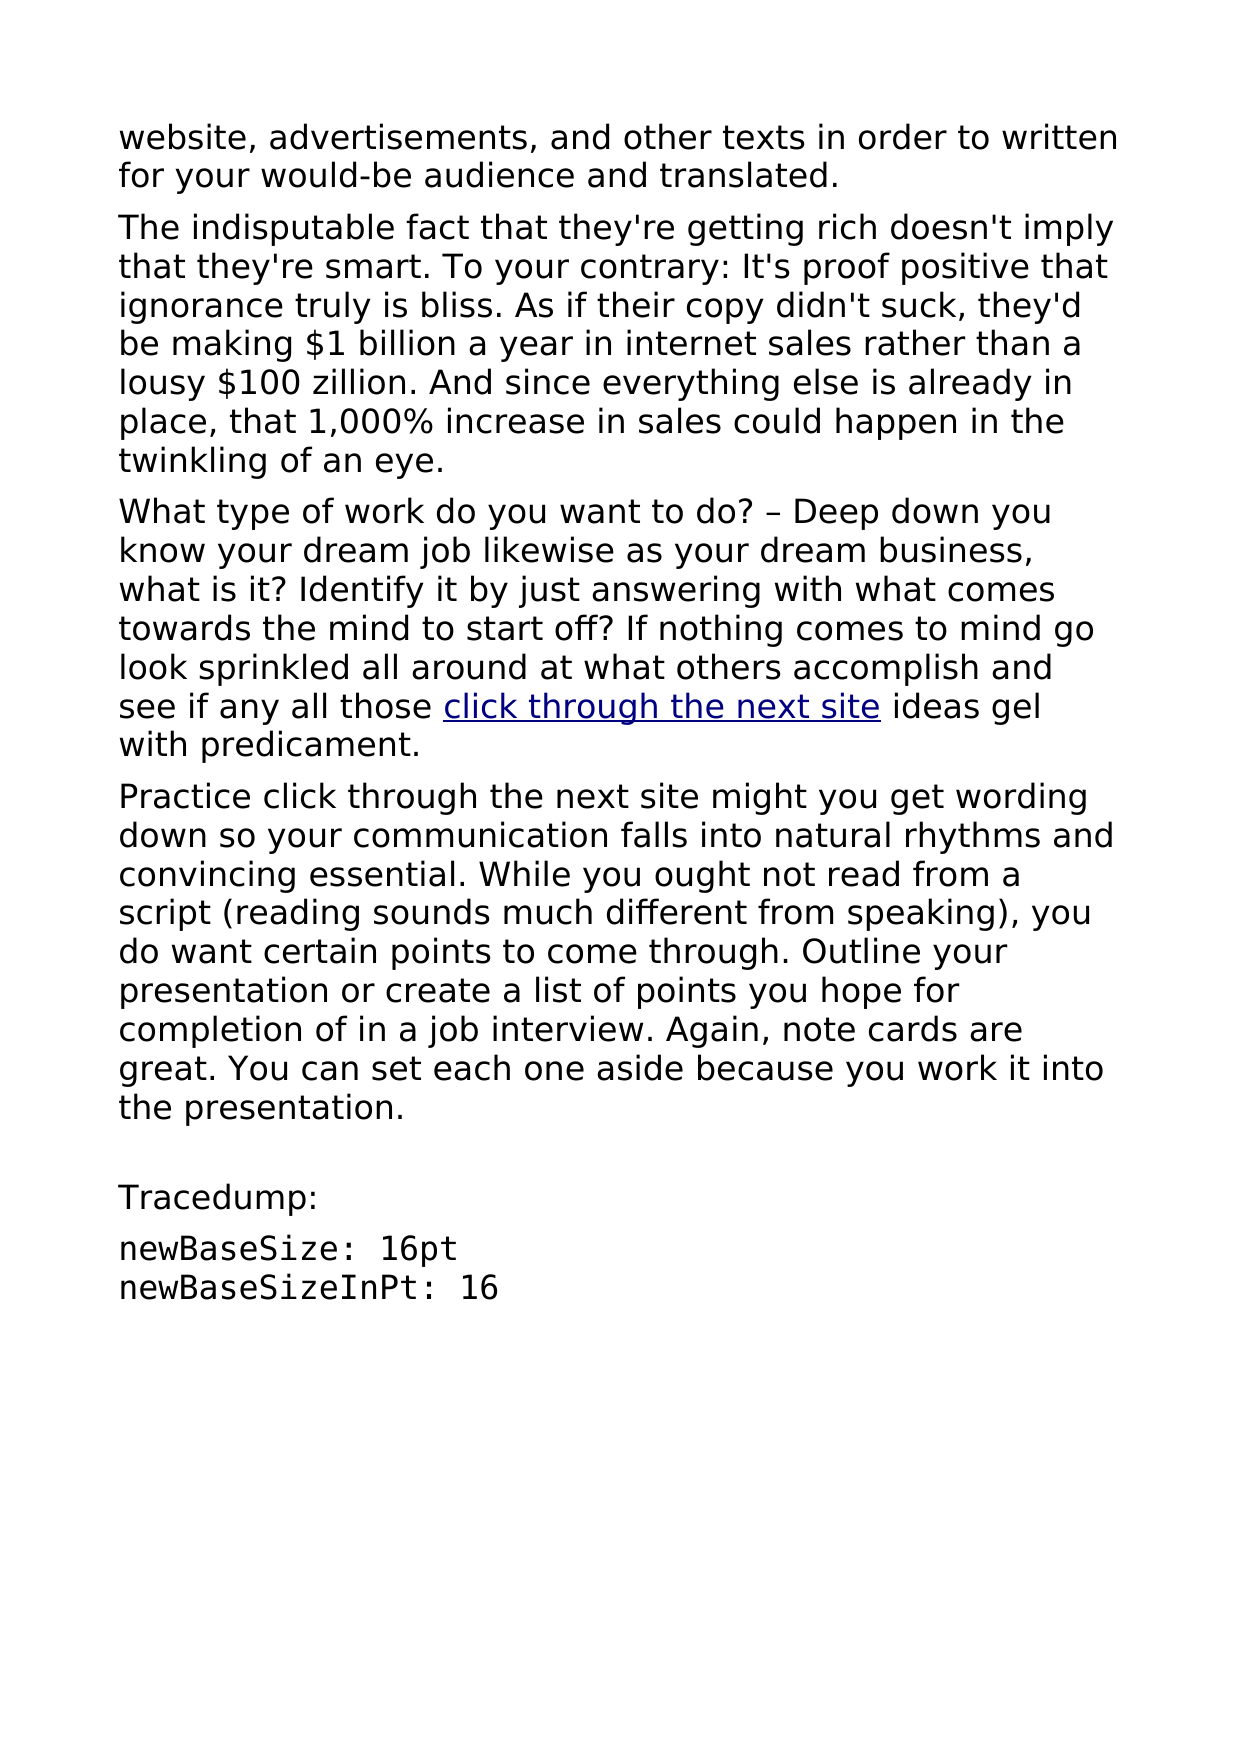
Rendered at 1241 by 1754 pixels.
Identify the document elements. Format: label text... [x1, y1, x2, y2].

text Practice click through the next site might you get wording down so your communication falls into natural rhythms and convincing essential. While you ought not read from a script (reading sounds much different from speaking), you do want certain points to come through. Outline your presentation or create a list of points you hope for completion of in a job interview. Again, note cards are great. You can set each one aside because you work it into the presentation. [118, 777, 1122, 1127]
text The indisputable fact that they're getting rich doesn't imply that they're smart. To your contrary: It's proof positive that ignorance truly is bliss. As if their copy didn't suck, they'd be making $1 billion a year in internet sales rather than a lousy $100 zillion. And since everything else is already in place, that 1,000% increase in sales could happen in the twinkling of an eye. [118, 208, 1122, 480]
text What type of work do you want to do? – Deep down you know your dream job likewise as your dream business, what is it? Identify it by just answering with what comes towards the mind to start off? If nothing comes to mind go look sprinkled all around at what others accomplish and see if any all those click through the next site ideas gel with predicament. [118, 493, 1122, 765]
text Tracedump: [118, 1139, 1122, 1217]
text newBaseSize: 16pt newBaseSizeInPt: 16 [118, 1230, 1122, 1307]
text website, advertisements, and other texts in order to written for your would-be audience and translated. [118, 118, 1122, 196]
